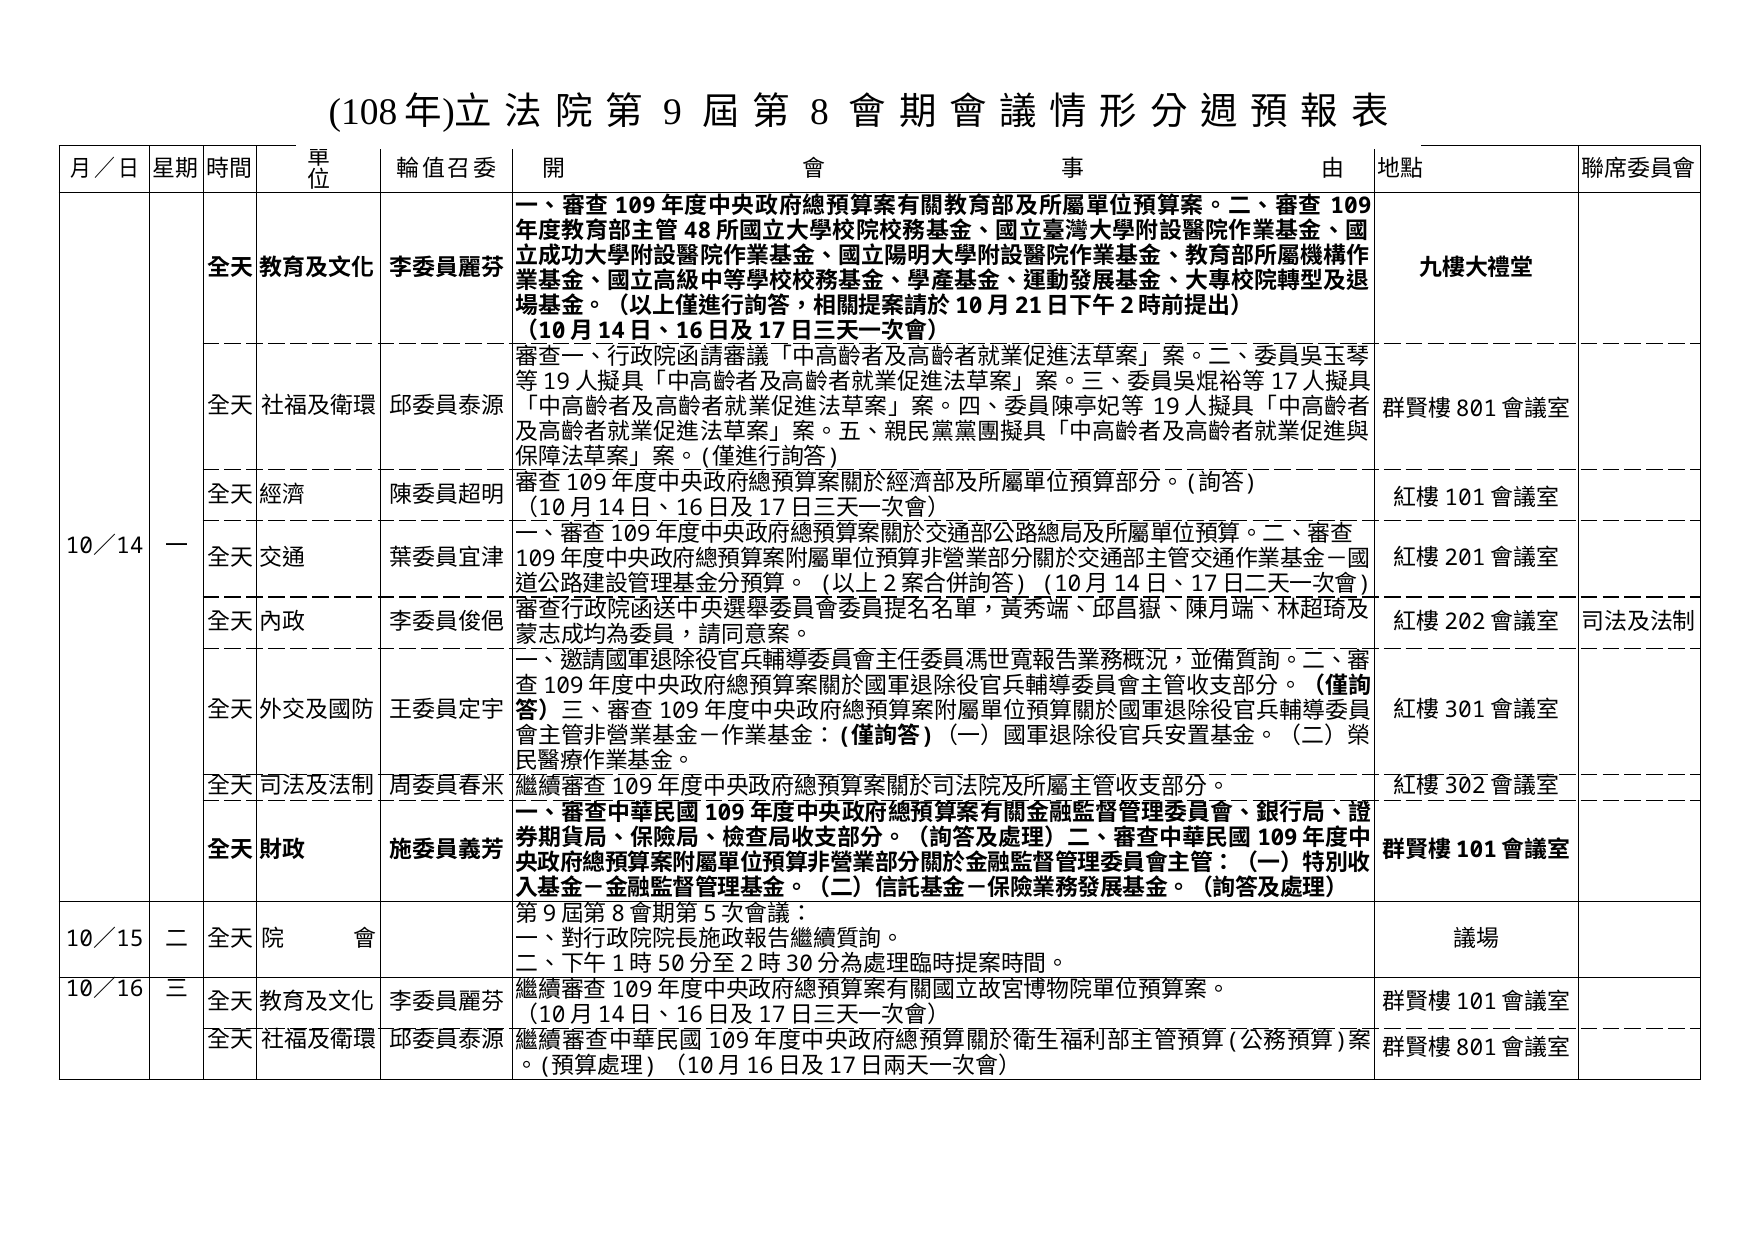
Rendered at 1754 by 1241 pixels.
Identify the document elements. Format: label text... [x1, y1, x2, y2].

table_cell [1579, 343, 1700, 469]
table_header 聯席委員會 [1579, 146, 1700, 192]
table_cell 群賢樓101會議室 [1375, 978, 1578, 1028]
table_cell 第9屆第8會期第5次會議： 一、對行政院院長施政報告繼續質詢。 二、下午1時50分至2時30分為處理臨時提案時間。 [513, 902, 1374, 977]
table_cell [1579, 520, 1700, 596]
table_cell 陳委員超明 [381, 469, 512, 520]
table_cell 10／16 [60, 978, 149, 1079]
table_cell 葉委員宜津 [381, 520, 512, 596]
table_cell 紅樓202會議室 [1375, 596, 1578, 647]
table_cell 全天 [204, 520, 256, 596]
table_header 開會事由 [513, 149, 1374, 192]
table_cell 施委員義芳 [381, 800, 512, 901]
table_cell [1579, 193, 1700, 343]
table_cell [1579, 774, 1700, 799]
table_cell 議場 [1375, 902, 1578, 977]
table_header 輪值召委 [381, 149, 512, 192]
table_cell 紅樓302會議室 [1375, 774, 1578, 799]
table_cell 繼續審查109年度中央政府總預算案有關國立故宮博物院單位預算案。 （10月14日、16日及17日三天一次會） [513, 978, 1374, 1028]
text (108年)立法院第9屆第8會期會議情形分週預報表 [311, 81, 1406, 136]
table_cell 一、審查中華民國109年度中央政府總預算案有關金融監督管理委員會、銀行局、證券期貨局、保險局、檢查局收支部分。（詢答及處理）二、審查中華民國109年度中央政府總預算案附屬單位預算非營業部分關於金融監督管理委員會主管：（一）特別收入基金－金融監督管理基金。（二）信託基金－保險業務發展基金。（詢答及處理） [513, 800, 1374, 901]
table_cell [1579, 469, 1700, 520]
table_header 單 位 [257, 146, 380, 192]
table_cell 全天 [204, 774, 256, 799]
table_cell 李委員麗芬 [381, 978, 512, 1028]
table_cell 李委員俊俋 [381, 596, 512, 647]
table_cell 審查行政院函送中央選舉委員會委員提名名單，黃秀端、邱昌嶽、陳月端、林超琦及蒙志成均為委員，請同意案。 [513, 596, 1374, 647]
table_cell [1579, 978, 1700, 1028]
table_cell 審查109年度中央政府總預算案關於經濟部及所屬單位預算部分。(詢答) （10月14日、16日及17日三天一次會） [513, 469, 1374, 520]
table_cell 一 [150, 193, 203, 901]
table_cell 教育及文化 [257, 193, 380, 343]
table_cell 二 [150, 902, 203, 977]
table_cell 教育及文化 [257, 978, 380, 1028]
table_header 月／日 [60, 146, 149, 192]
table_cell 社福及衛環 [257, 1028, 380, 1079]
table_cell 全天 [204, 800, 256, 901]
table_cell 外交及國防 [257, 648, 380, 773]
table_cell 紅樓101會議室 [1375, 469, 1578, 520]
table_cell [1579, 800, 1700, 901]
table_cell 李委員麗芬 [381, 193, 512, 343]
table_cell 10／15 [60, 902, 149, 977]
table_cell 財政 [257, 800, 380, 901]
table_cell 審查一、行政院函請審議「中高齡者及高齡者就業促進法草案」案。二、委員吳玉琴等19人擬具「中高齡者及高齡者就業促進法草案」案。三、委員吳焜裕等17人擬具「中高齡者及高齡者就業促進法草案」案。四、委員陳亭妃等19人擬具「中高齡者及高齡者就業促進法草案」案。五、親民黨黨團擬具「中高齡者及高齡者就業促進與保障法草案」案。(僅進行詢答) [513, 343, 1374, 469]
table_cell 群賢樓801會議室 [1375, 1028, 1578, 1079]
table_cell 群賢樓801會議室 [1375, 343, 1578, 469]
table_cell 全天 [204, 193, 256, 343]
table_cell 繼續審查109年度中央政府總預算案關於司法院及所屬主管收支部分。 [513, 774, 1374, 799]
table_header 星期 [150, 146, 203, 192]
table_cell [381, 902, 512, 977]
table_cell 內政 [257, 596, 380, 647]
table_cell 全天 [204, 648, 256, 773]
table_cell 經濟 [257, 469, 380, 520]
table_cell 社福及衛環 [257, 343, 380, 469]
table_cell 三 [150, 978, 203, 1079]
table_cell 九樓大禮堂 [1375, 193, 1578, 343]
table_cell 全天 [204, 343, 256, 469]
table_cell 紅樓301會議室 [1375, 648, 1578, 773]
table_cell 全天 [204, 596, 256, 647]
table_cell 一、邀請國軍退除役官兵輔導委員會主任委員馮世寬報告業務概況，並備質詢。二、審查109年度中央政府總預算案關於國軍退除役官兵輔導委員會主管收支部分。（僅詢答）三、審查109年度中央政府總預算案附屬單位預算關於國軍退除役官兵輔導委員會主管非營業基金－作業基金：(僅詢答)（一）國軍退除役官兵安置基金。（二）榮民醫療作業基金。 [513, 648, 1374, 773]
table_cell [1579, 902, 1700, 977]
table_cell 王委員定宇 [381, 648, 512, 773]
table_cell 群賢樓101會議室 [1375, 800, 1578, 901]
table_cell 一、審查109年度中央政府總預算案關於交通部公路總局及所屬單位預算。二、審查 109年度中央政府總預算案附屬單位預算非營業部分關於交通部主管交通作業基金－國道公路建設管理基金分預算。 (以上2案合併詢答) (10月14日、17日二天一次會) [513, 520, 1374, 596]
table_cell 全天 [204, 1028, 256, 1079]
table_cell 交通 [257, 520, 380, 596]
table_cell 一、審查109年度中央政府總預算案有關教育部及所屬單位預算案。二、審查109年度教育部主管48所國立大學校院校務基金、國立臺灣大學附設醫院作業基金、國立成功大學附設醫院作業基金、國立陽明大學附設醫院作業基金、教育部所屬機構作業基金、國立高級中等學校校務基金、學產基金、運動發展基金、大專校院轉型及退場基金。（以上僅進行詢答，相關提案請於10月21日下午2時前提出） （10月14日、16日及17日三天一次會） [513, 193, 1374, 343]
table_cell 全天 [204, 902, 256, 977]
table_cell 全天 [204, 469, 256, 520]
table_header 地點 [1375, 146, 1578, 192]
table_cell 紅樓201會議室 [1375, 520, 1578, 596]
table_cell 10／14 [60, 193, 149, 901]
table_cell 院 會 [257, 902, 380, 977]
table_cell 全天 [204, 978, 256, 1028]
table_cell 邱委員泰源 [381, 1028, 512, 1079]
table_cell 周委員春米 [381, 774, 512, 799]
table_header 時間 [204, 146, 256, 192]
table_cell 司法及法制 [1579, 596, 1700, 647]
table_cell [1579, 1028, 1700, 1079]
table_cell 邱委員泰源 [381, 343, 512, 469]
table_cell 繼續審查中華民國109年度中央政府總預算關於衛生福利部主管預算(公務預算)案。(預算處理) （10月16日及17日兩天一次會） [513, 1028, 1374, 1079]
table_cell [1579, 648, 1700, 773]
table_cell 司法及法制 [257, 774, 380, 799]
